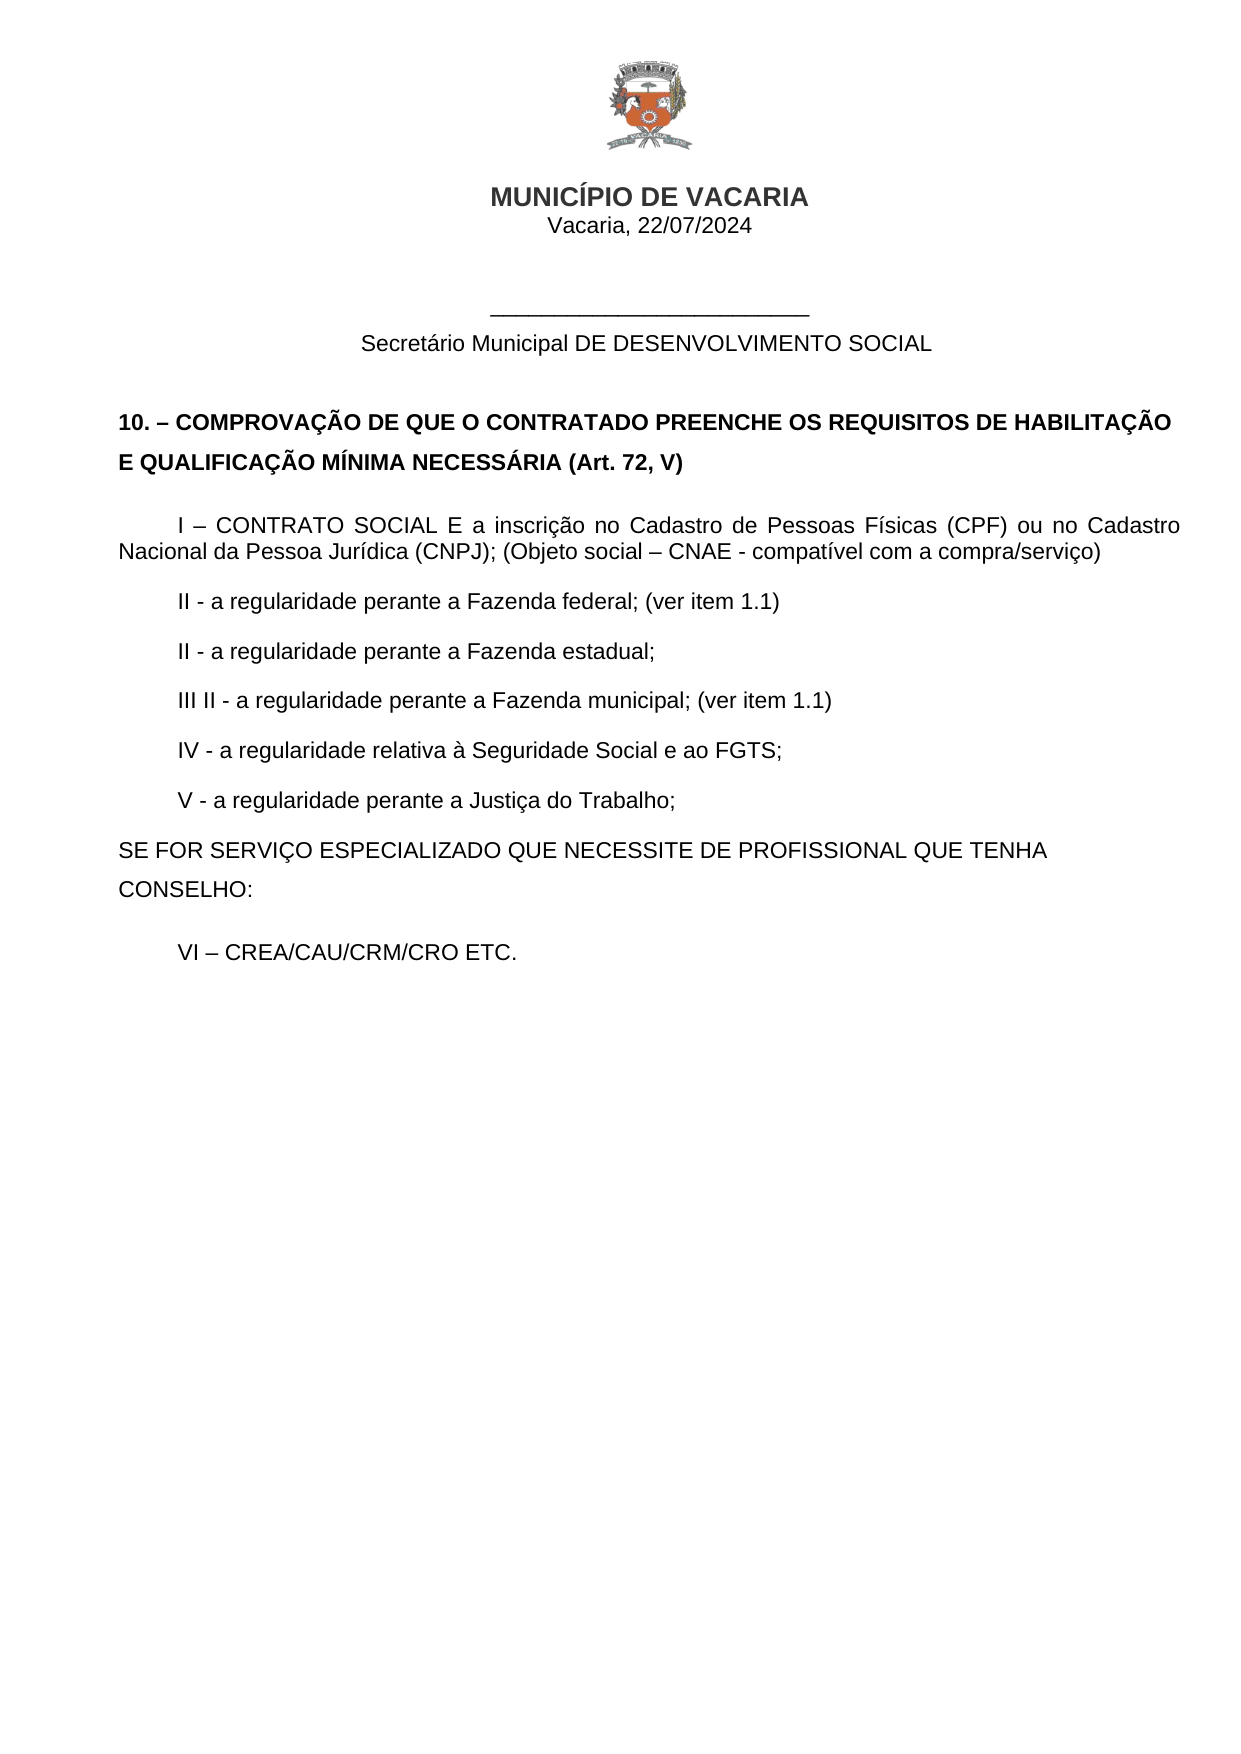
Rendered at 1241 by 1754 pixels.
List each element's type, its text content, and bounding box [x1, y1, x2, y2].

text II - a regularidade perante a Fazenda estadual; [118, 638, 1181, 664]
list 10. – COMPROVAÇÃO DE QUE O CONTRATADO PREENCHE OS REQUISITOS DE HABILITAÇÃO E QUALIFICAÇÃO MÍNIMA NECESSÁRIA (Art. 72, V) [118, 409, 1181, 475]
text III II - a regularidade perante a Fazenda municipal; (ver item 1.1) [118, 687, 1181, 714]
text II - a regularidade perante a Fazenda federal; (ver item 1.1) [118, 588, 1181, 614]
text IV - a regularidade relativa à Seguridade Social e ao FGTS; [118, 737, 1181, 763]
text SE FOR SERVIÇO ESPECIALIZADO QUE NECESSITE DE PROFISSIONAL QUE TENHA CONSELHO: [118, 837, 1181, 903]
text I – CONTRATO SOCIAL E a inscrição no Cadastro de Pessoas Físicas (CPF) ou no Cadastro Nacional da Pessoa Jurídica (CNPJ); (Objeto social – CNAE - compatível com a compra/serviço) [118, 512, 1181, 564]
text VI – CREA/CAU/CRM/CRO ETC. [118, 939, 1181, 966]
text _________________________ [118, 291, 1181, 317]
text V - a regularidade perante a Justiça do Trabalho; [118, 787, 1181, 813]
text Vacaria, 22/07/2024 [118, 212, 1181, 238]
picture [606, 60, 693, 150]
text Secretário Municipal DE DESENVOLVIMENTO SOCIAL [118, 330, 1181, 357]
